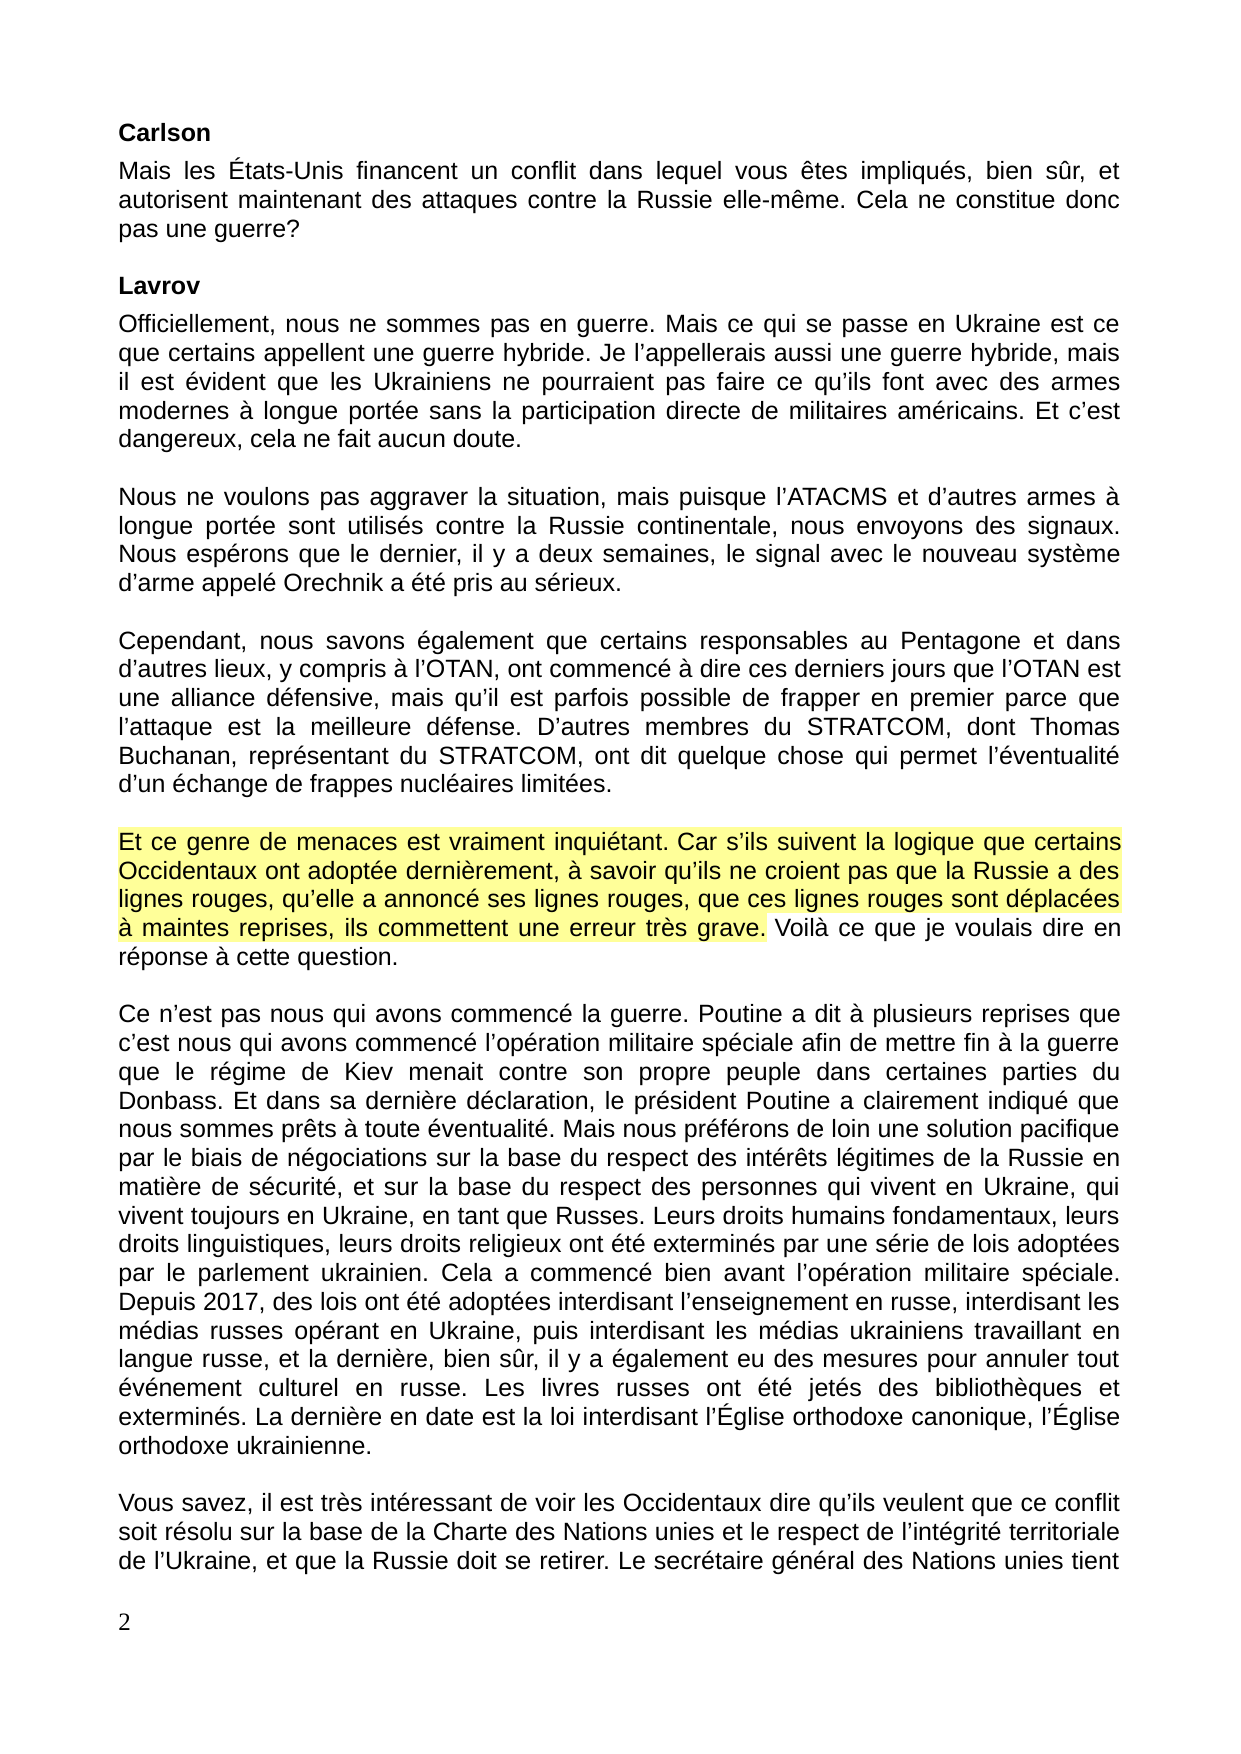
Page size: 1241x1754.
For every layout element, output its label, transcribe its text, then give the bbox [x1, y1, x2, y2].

text Officiellement, nous ne sommes pas en guerre. Mais ce qui se passe en Ukraine est ce que certains appellent une guerre hybride. Je l’appellerais aussi une guerre hybride, mais il est évident que les Ukrainiens ne pourraient pas faire ce qu’ils font avec des armes modernes à longue portée sans la participation directe de militaires américains. Et c’est dangereux, cela ne fait aucun doute. [118, 309, 1122, 453]
text Vous savez, il est très intéressant de voir les Occidentaux dire qu’ils veulent que ce conflit soit résolu sur la base de la Charte des Nations unies et le respect de l’intégrité territoriale de l’Ukraine, et que la Russie doit se retirer. Le secrétaire général des Nations unies tient [118, 1488, 1122, 1574]
text Et ce genre de menaces est vraiment inquiétant. Car s’ils suivent la logique que certains Occidentaux ont adoptée dernièrement, à savoir qu’ils ne croient pas que la Russie a des lignes rouges, qu’elle a annoncé ses lignes rouges, que ces lignes rouges sont déplacées à maintes reprises, ils commettent une erreur très grave. Voilà ce que je voulais dire en réponse à cette question. [118, 827, 1122, 971]
text Mais les États-Unis financent un conflit dans lequel vous êtes impliqués, bien sûr, et autorisent maintenant des attaques contre la Russie elle-même. Cela ne constitue donc pas une guerre? [118, 156, 1122, 242]
subtitle Carlson [118, 118, 1122, 147]
subtitle Lavrov [118, 271, 1122, 300]
text Nous ne voulons pas aggraver la situation, mais puisque l’ATACMS et d’autres armes à longue portée sont utilisés contre la Russie continentale, nous envoyons des signaux. Nous espérons que le dernier, il y a deux semaines, le signal avec le nouveau système d’arme appelé Orechnik a été pris au sérieux. [118, 482, 1122, 597]
text Ce n’est pas nous qui avons commencé la guerre. Poutine a dit à plusieurs reprises que c’est nous qui avons commencé l’opération militaire spéciale afin de mettre fin à la guerre que le régime de Kiev menait contre son propre peuple dans certaines parties du Donbass. Et dans sa dernière déclaration, le président Poutine a clairement indiqué que nous sommes prêts à toute éventualité. Mais nous préférons de loin une solution pacifique par le biais de négociations sur la base du respect des intérêts légitimes de la Russie en matière de sécurité, et sur la base du respect des personnes qui vivent en Ukraine, qui vivent toujours en Ukraine, en tant que Russes. Leurs droits humains fondamentaux, leurs droits linguistiques, leurs droits religieux ont été exterminés par une série de lois adoptées par le parlement ukrainien. Cela a commencé bien avant l’opération militaire spéciale. Depuis 2017, des lois ont été adoptées interdisant l’enseignement en russe, interdisant les médias russes opérant en Ukraine, puis interdisant les médias ukrainiens travaillant en langue russe, et la dernière, bien sûr, il y a également eu des mesures pour annuler tout événement culturel en russe. Les livres russes ont été jetés des bibliothèques et exterminés. La dernière en date est la loi interdisant l’Église orthodoxe canonique, l’Église orthodoxe ukrainienne. [118, 999, 1122, 1459]
text Cependant, nous savons également que certains responsables au Pentagone et dans d’autres lieux, y compris à l’OTAN, ont commencé à dire ces derniers jours que l’OTAN est une alliance défensive, mais qu’il est parfois possible de frapper en premier parce que l’attaque est la meilleure défense. D’autres membres du STRATCOM, dont Thomas Buchanan, représentant du STRATCOM, ont dit quelque chose qui permet l’éventualité d’un échange de frappes nucléaires limitées. [118, 626, 1122, 798]
